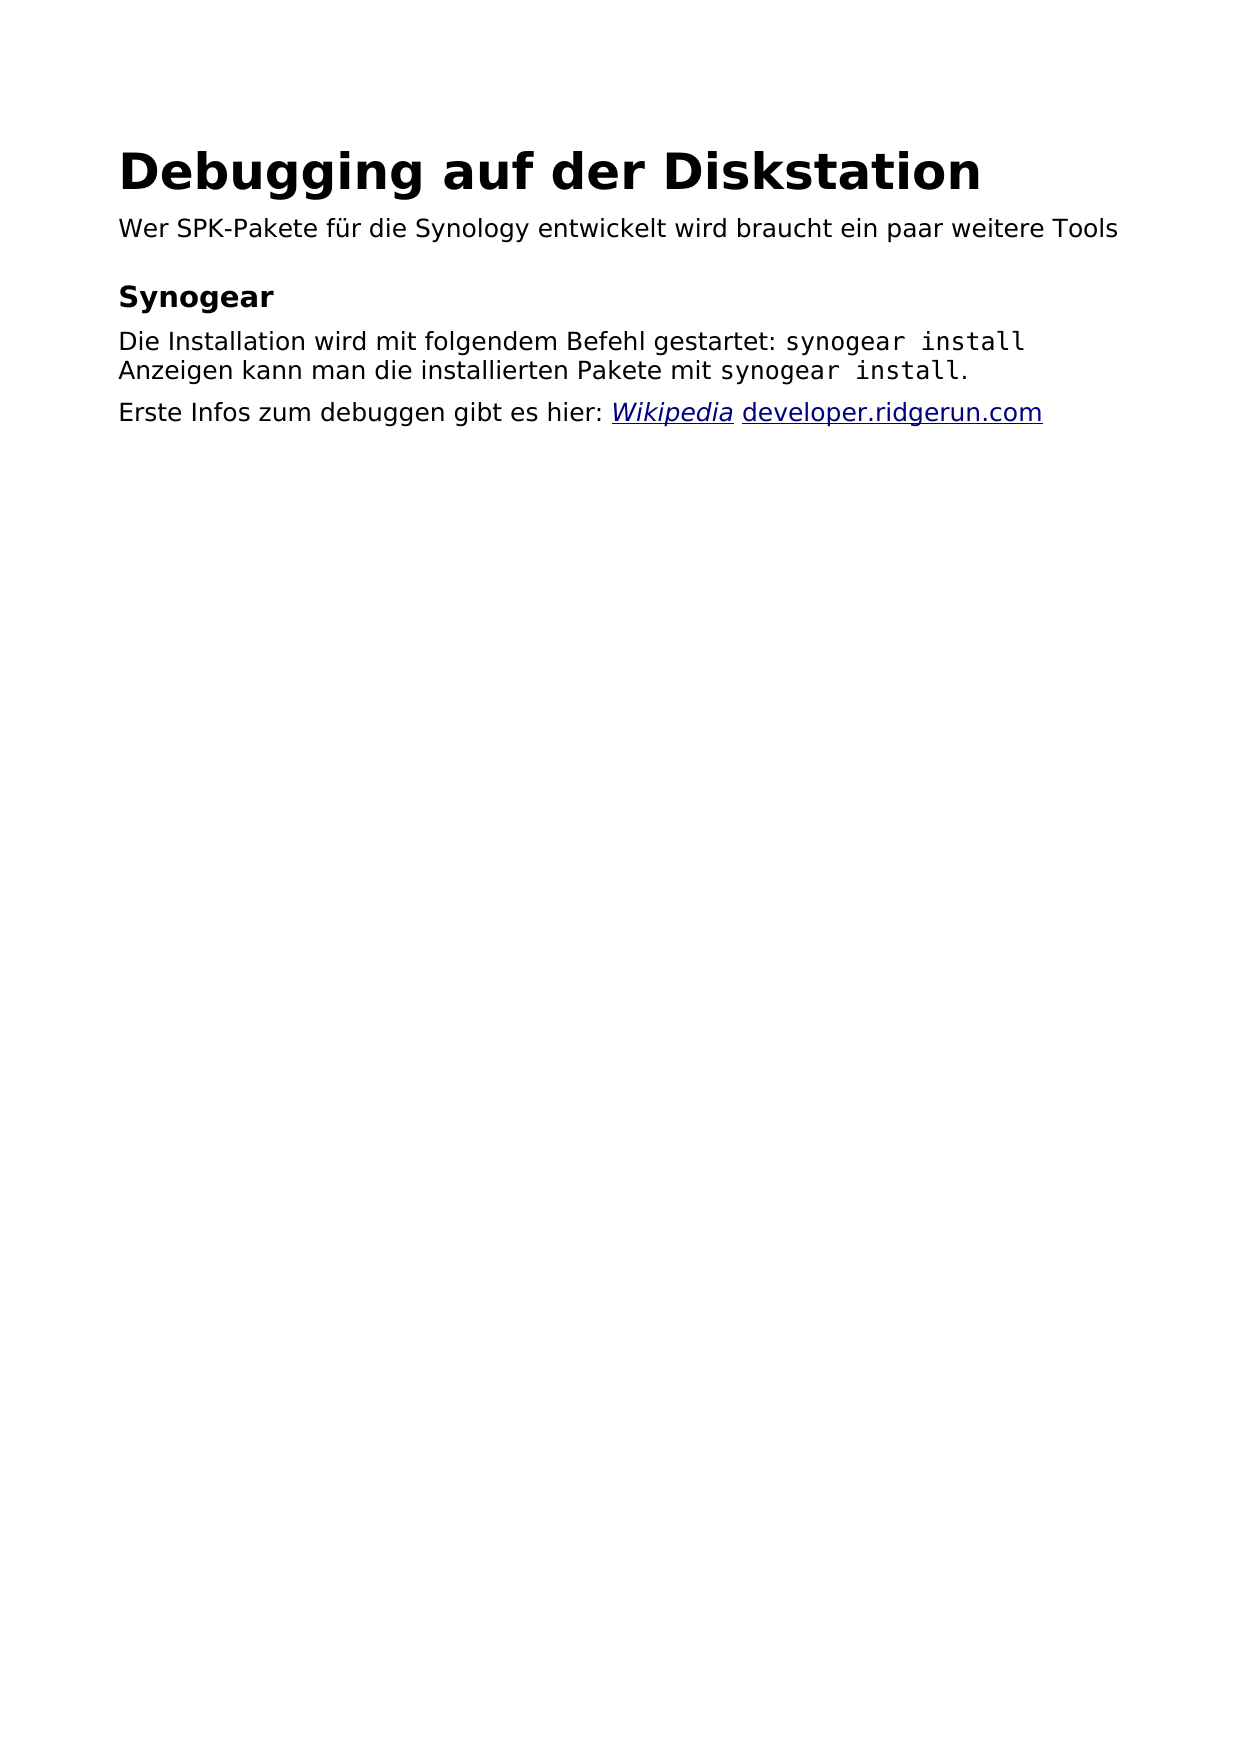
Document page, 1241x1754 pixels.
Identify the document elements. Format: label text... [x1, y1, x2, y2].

subtitle Synogear [118, 281, 1122, 314]
text Die Installation wird mit folgendem Befehl gestartet: synogear install Anzeigen kann man die installierten Pakete mit synogear install. [118, 327, 1122, 385]
text Erste Infos zum debuggen gibt es hier: Wikipedia developer.ridgerun.com [118, 398, 1122, 427]
text Wer SPK-Pakete für die Synology entwickelt wird braucht ein paar weitere Tools [118, 214, 1122, 243]
subtitle Debugging auf der Diskstation [118, 143, 1122, 201]
